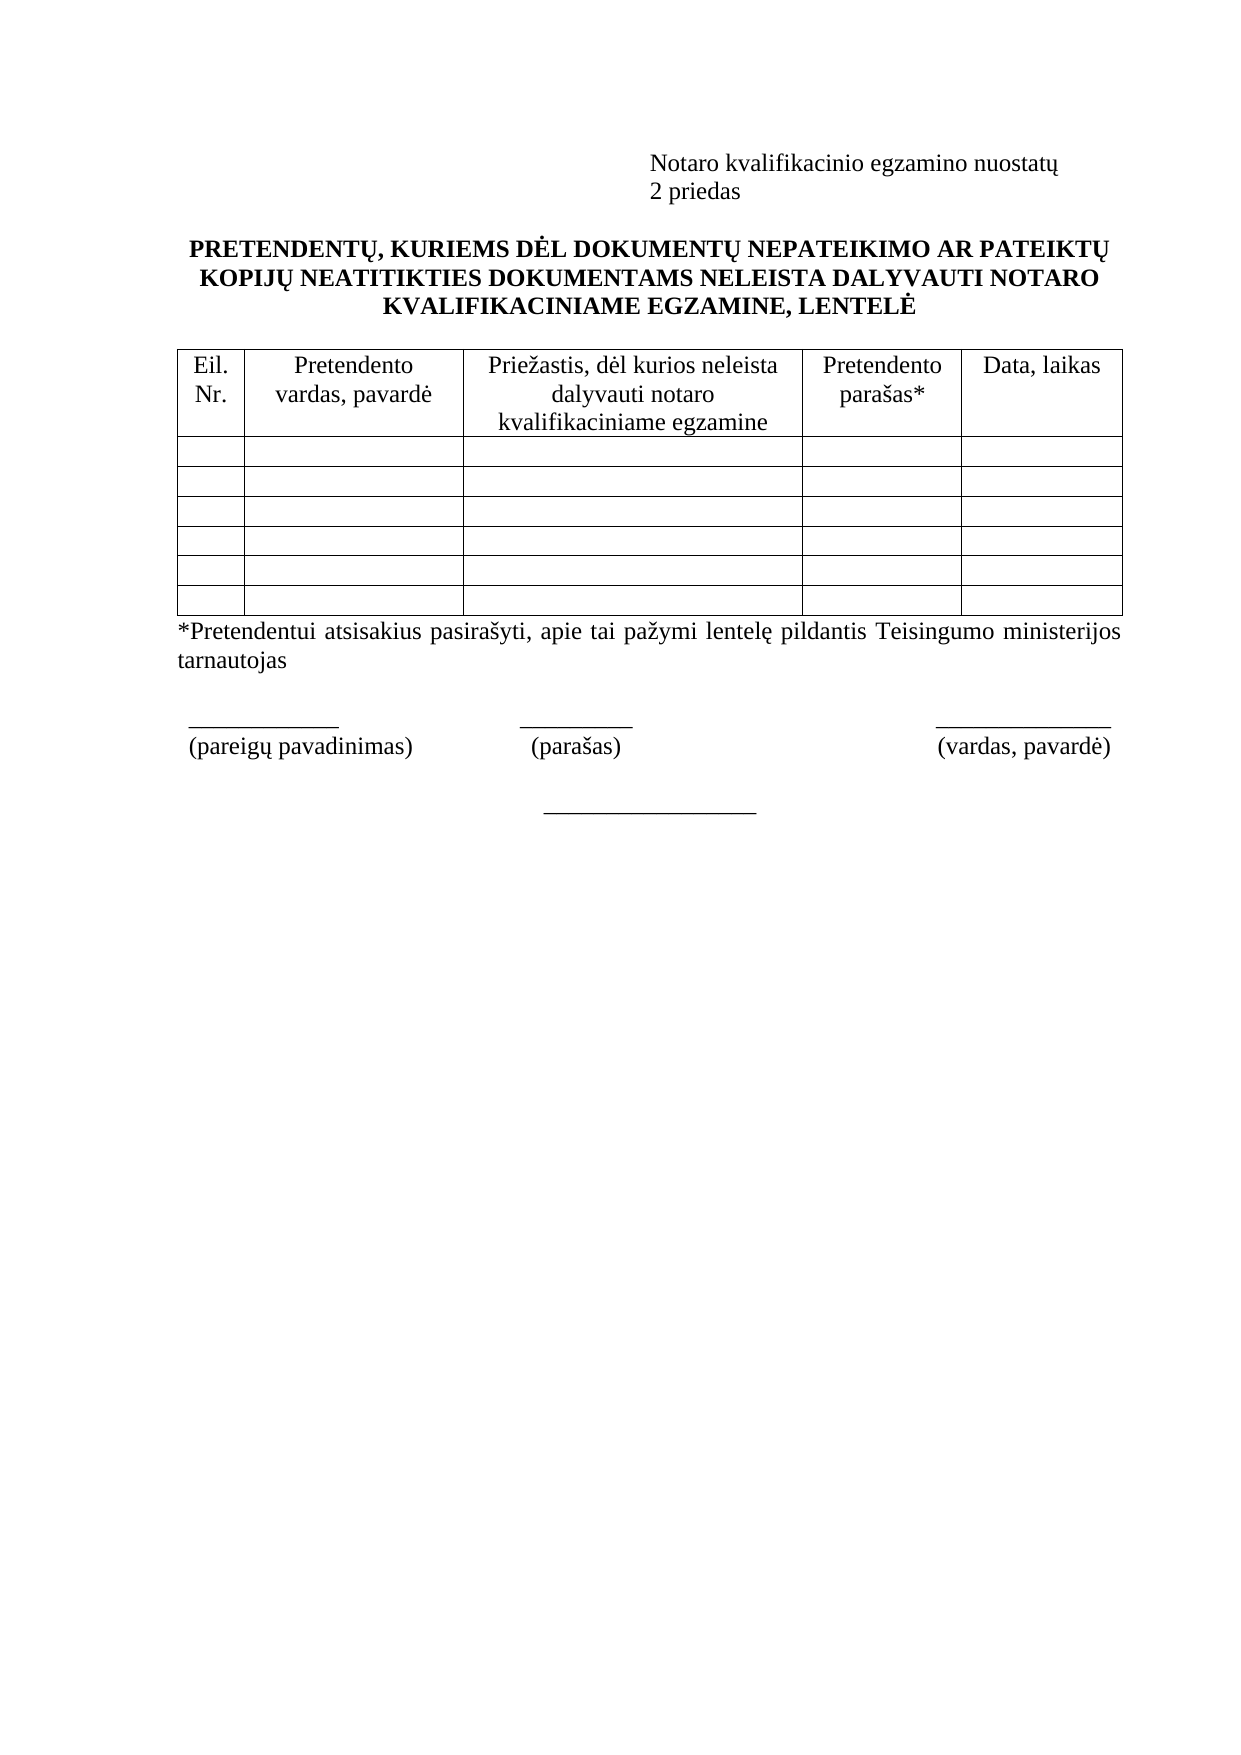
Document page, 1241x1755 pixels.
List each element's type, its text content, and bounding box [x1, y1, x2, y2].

table_cell [178, 556, 244, 585]
table_cell [464, 556, 802, 585]
table_header ______________ (vardas, pavardė) [689, 702, 1122, 760]
table_cell [245, 556, 463, 585]
table_header Eil. Nr. [178, 350, 244, 436]
table_cell [803, 527, 961, 555]
table_cell [178, 437, 244, 466]
table_cell [962, 556, 1122, 585]
table_cell [962, 497, 1122, 526]
table_cell [962, 527, 1122, 555]
text *Pretendentui atsisakius pasirašyti, apie tai pažymi lentelę pildantis Teisingumo ministerijos tarnautojas [177, 616, 1122, 673]
table_cell [178, 467, 244, 496]
table_cell [962, 467, 1122, 496]
table_cell [245, 527, 463, 555]
table_cell [803, 586, 961, 615]
text 2 priedas [649, 176, 1122, 205]
table_cell [245, 467, 463, 496]
table_cell [464, 437, 802, 466]
table_cell [245, 586, 463, 615]
text PRETENDENTŲ, KURIEMS DĖL DOKUMENTŲ NEPATEIKIMO AR PATEIKTŲ KOPIJŲ NEATITIKTIES DOKUMENTAMS NELEISTA DALYVAUTI NOTARO KVALIFIKACINIAME EGZAMINE, LENTELĖ [177, 234, 1122, 320]
table_cell [245, 437, 463, 466]
table_header Priežastis, dėl kurios neleista dalyvauti notaro kvalifikaciniame egzamine [464, 350, 802, 436]
text Notaro kvalifikacinio egzamino nuostatų [649, 148, 1122, 176]
table_header Pretendento vardas, pavardė [245, 350, 463, 436]
table_header _________ (parašas) [464, 702, 688, 760]
table_cell [803, 556, 961, 585]
table_cell [464, 497, 802, 526]
table_header Pretendento parašas* [803, 350, 961, 436]
table_cell [464, 586, 802, 615]
table_cell [178, 527, 244, 555]
text _________________ [177, 788, 1122, 817]
table_cell [803, 437, 961, 466]
table_header Data, laikas [962, 350, 1122, 436]
table_header ____________ (pareigų pavadinimas) [177, 702, 463, 760]
table_cell [962, 437, 1122, 466]
table_cell [803, 497, 961, 526]
table_cell [245, 497, 463, 526]
table_cell [464, 527, 802, 555]
table_cell [803, 467, 961, 496]
table_cell [464, 467, 802, 496]
table_cell [962, 586, 1122, 615]
table_cell [178, 497, 244, 526]
table_cell [178, 586, 244, 615]
